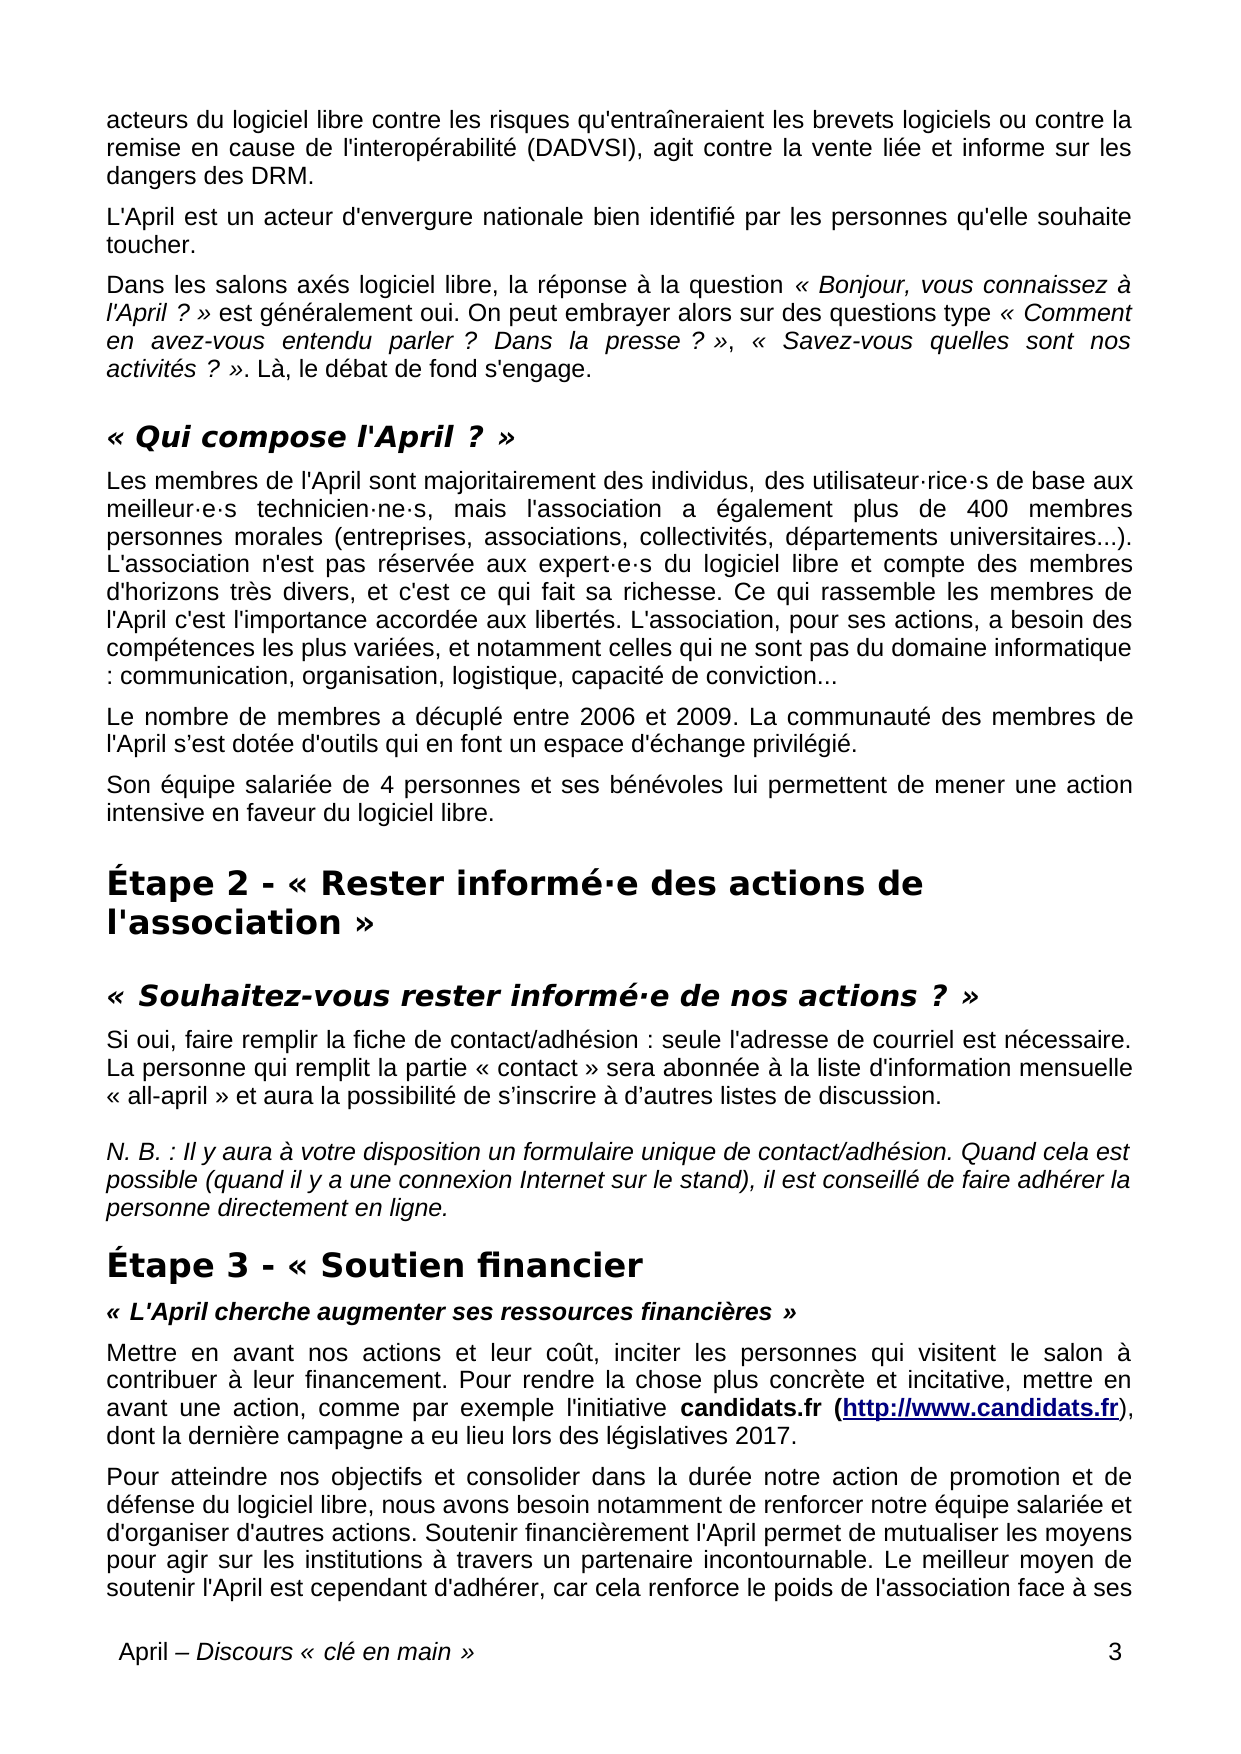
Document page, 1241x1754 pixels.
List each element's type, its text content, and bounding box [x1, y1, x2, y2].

text Pour atteindre nos objectifs et consolider dans la durée notre action de promotion et de défense du logiciel libre, nous avons besoin notamment de renforcer notre équipe salariée et d'organiser d'autres actions. Soutenir financièrement l'April permet de mutualiser les moyens pour agir sur les institutions à travers un partenaire incontournable. Le meilleur moyen de soutenir l'April est cependant d'adhérer, car cela renforce le poids de l'association face à ses [106, 1463, 1134, 1602]
text Son équipe salariée de 4 personnes et ses bénévoles lui permettent de mener une action intensive en faveur du logiciel libre. [106, 771, 1134, 826]
text Le nombre de membres a décuplé entre 2006 et 2009. La communauté des membres de l'April s’est dotée d'outils qui en font un espace d'échange privilégié. [106, 702, 1134, 758]
text N. B. : Il y aura à votre disposition un formulaire unique de contact/adhésion. Quand cela est possible (quand il y a une connexion Internet sur le stand), il est conseillé de faire adhérer la personne directement en ligne. [106, 1138, 1134, 1221]
subtitle Étape 3 - « Soutien financier [106, 1246, 1134, 1286]
text « L'April cherche augmenter ses ressources financières » [106, 1298, 1134, 1326]
subtitle « Souhaitez-vous rester informé·e de nos actions ? » [106, 979, 1134, 1013]
text Les membres de l'April sont majoritairement des individus, des utilisateur·rice·s de base aux meilleur·e·s technicien·ne·s, mais l'association a également plus de 400 membres personnes morales (entreprises, associations, collectivités, départements universitaires...). L'association n'est pas réservée aux expert·e·s du logiciel libre et compte des membres d'horizons très divers, et c'est ce qui fait sa richesse. Ce qui rassemble les membres de l'April c'est l'importance accordée aux libertés. L'association, pour ses actions, a besoin des compétences les plus variées, et notamment celles qui ne sont pas du domaine informatique : communication, organisation, logistique, capacité de conviction... [106, 466, 1134, 690]
text L'April est un acteur d'envergure nationale bien identifié par les personnes qu'elle souhaite toucher. [106, 202, 1134, 258]
text acteurs du logiciel libre contre les risques qu'entraîneraient les brevets logiciels ou contre la remise en cause de l'interopérabilité (DADVSI), agit contre la vente liée et informe sur les dangers des DRM. [106, 106, 1134, 190]
subtitle « Qui compose l'April ? » [106, 420, 1134, 454]
text Dans les salons axés logiciel libre, la réponse à la question « Bonjour, vous connaissez à l'April ? » est généralement oui. On peut embrayer alors sur des questions type « Comment en avez-vous entendu parler ? Dans la presse ? », « Savez-vous quelles sont nos activités ? ». Là, le débat de fond s'engage. [106, 271, 1134, 382]
text Mettre en avant nos actions et leur coût, inciter les personnes qui visitent le salon à contribuer à leur financement. Pour rendre la chose plus concrète et incitative, mettre en avant une action, comme par exemple l'initiative candidats.fr (http://www.candidats.fr), dont la dernière campagne a eu lieu lors des législatives 2017. [106, 1338, 1134, 1450]
subtitle Étape 2 - « Rester informé·e des actions de l'association » [106, 864, 1134, 942]
text Si oui, faire remplir la fiche de contact/adhésion : seule l'adresse de courriel est nécessaire. La personne qui remplit la partie « contact » sera abonnée à la liste d'information mensuelle « all-april » et aura la possibilité de s’inscrire à d’autres listes de discussion. [106, 1026, 1134, 1110]
